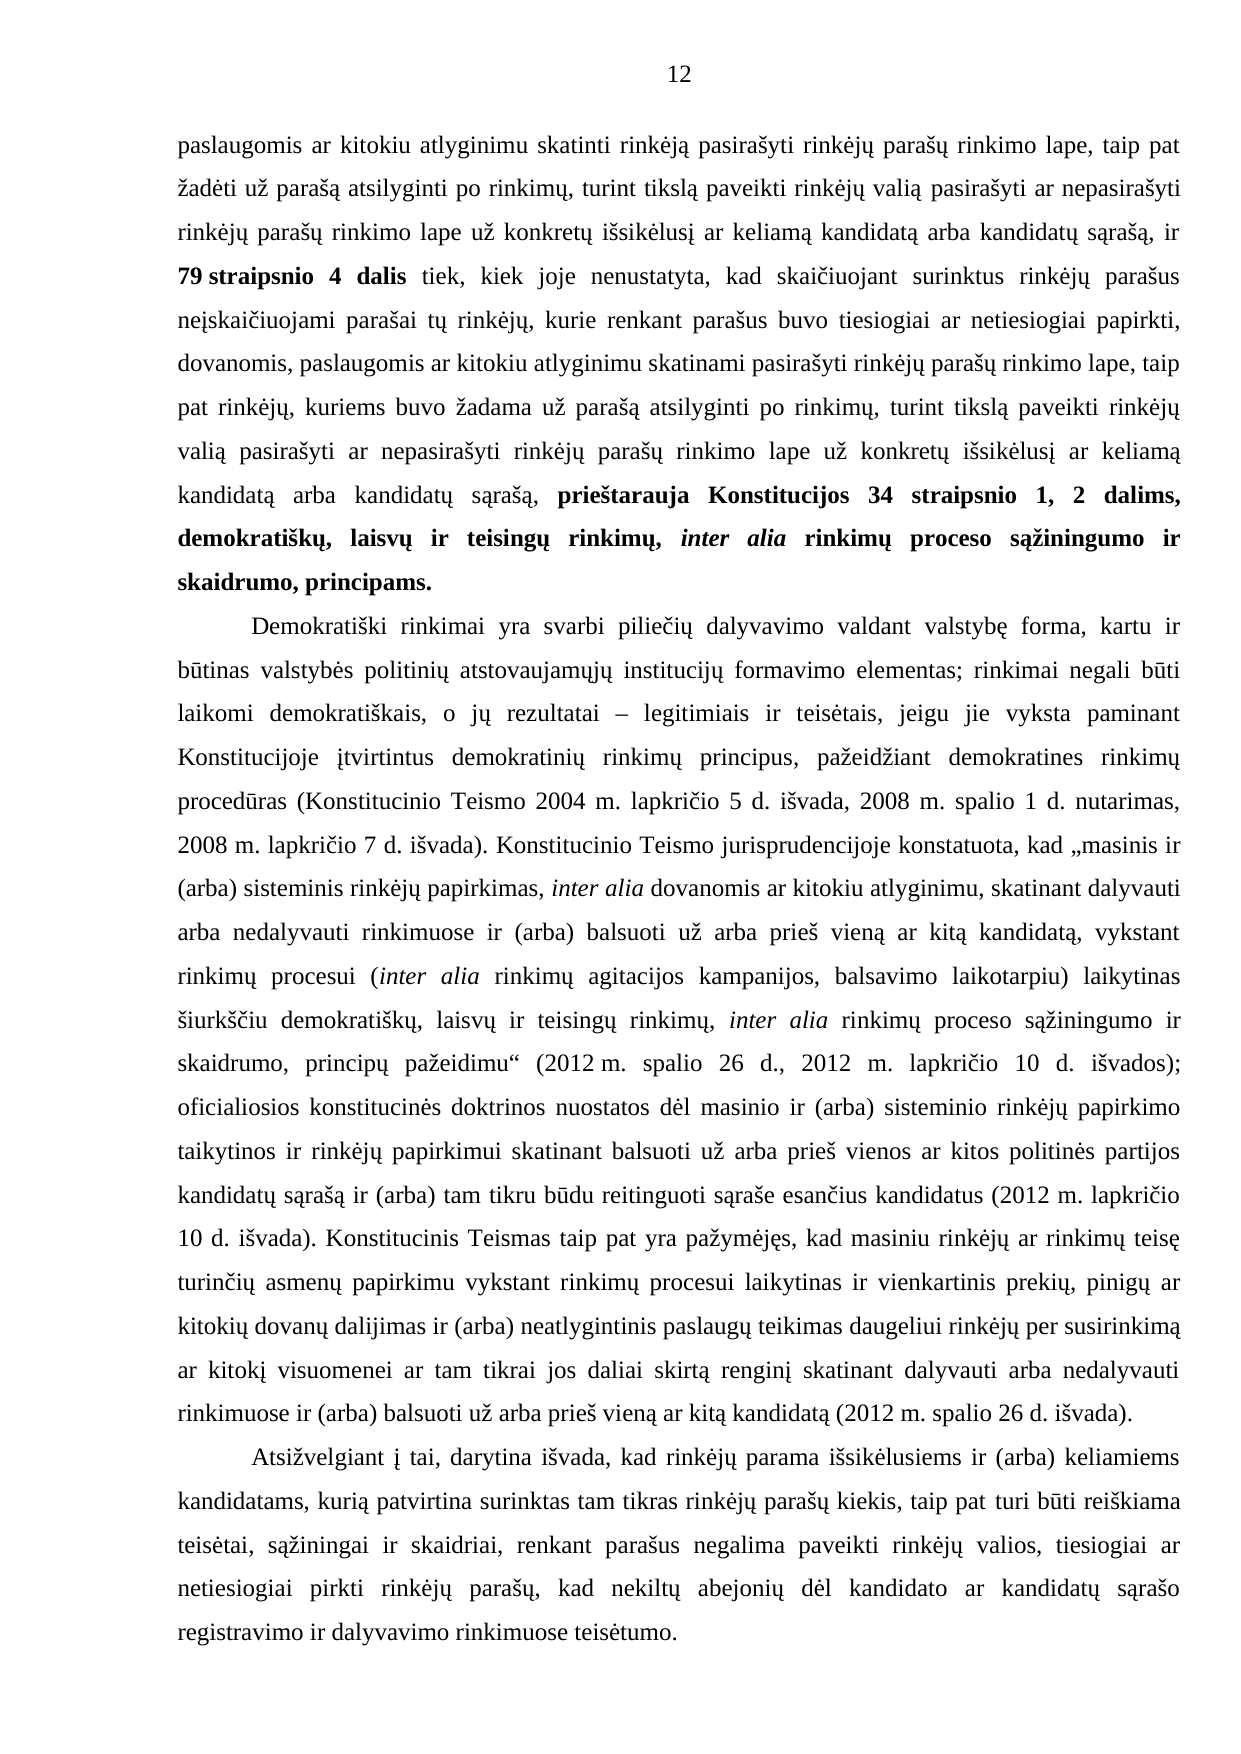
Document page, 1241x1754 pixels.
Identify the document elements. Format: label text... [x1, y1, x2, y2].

list paslaugomis ar kitokiu atlyginimu skatinti rinkėją pasirašyti rinkėjų parašų rinkimo lape, taip pat žadėti už parašą atsilyginti po rinkimų, turint tikslą paveikti rinkėjų valią pasirašyti ar nepasirašyti rinkėjų parašų rinkimo lape už konkretų išsikėlusį ar keliamą kandidatą arba kandidatų sąrašą, ir 79 straipsnio 4 dalis tiek, kiek joje nenustatyta, kad skaičiuojant surinktus rinkėjų parašus neįskaičiuojami parašai tų rinkėjų, kurie renkant parašus buvo tiesiogiai ar netiesiogiai papirkti, dovanomis, paslaugomis ar kitokiu atlyginimu skatinami pasirašyti rinkėjų parašų rinkimo lape, taip pat rinkėjų, kuriems buvo žadama už parašą atsilyginti po rinkimų, turint tikslą paveikti rinkėjų valią pasirašyti ar nepasirašyti rinkėjų parašų rinkimo lape už konkretų išsikėlusį ar keliamą kandidatą arba kandidatų sąrašą, prieštarauja Konstitucijos 34 straipsnio 1, 2 dalims, demokratiškų, laisvų ir teisingų rinkimų, inter alia rinkimų proceso sąžiningumo ir skaidrumo, principams. [177, 118, 1181, 599]
text Atsižvelgiant į tai, darytina išvada, kad rinkėjų parama išsikėlusiems ir (arba) keliamiems kandidatams, kurią patvirtina surinktas tam tikras rinkėjų parašų kiekis, taip pat turi būti reiškiama teisėtai, sąžiningai ir skaidriai, renkant parašus negalima paveikti rinkėjų valios, tiesiogiai ar netiesiogiai pirkti rinkėjų parašų, kad nekiltų abejonių dėl kandidato ar kandidatų sąrašo registravimo ir dalyvavimo rinkimuose teisėtumo. [177, 1431, 1181, 1649]
text Demokratiški rinkimai yra svarbi piliečių dalyvavimo valdant valstybę forma, kartu ir būtinas valstybės politinių atstovaujamųjų institucijų formavimo elementas; rinkimai negali būti laikomi demokratiškais, o jų rezultatai – legitimiais ir teisėtais, jeigu jie vyksta paminant Konstitucijoje įtvirtintus demokratinių rinkimų principus, pažeidžiant demokratines rinkimų procedūras (Konstitucinio Teismo 2004 m. lapkričio 5 d. išvada, 2008 m. spalio 1 d. nutarimas, 2008 m. lapkričio 7 d. išvada). Konstitucinio Teismo jurisprudencijoje konstatuota, kad „masinis ir (arba) sisteminis rinkėjų papirkimas, inter alia dovanomis ar kitokiu atlyginimu, skatinant dalyvauti arba nedalyvauti rinkimuose ir (arba) balsuoti už arba prieš vieną ar kitą kandidatą, vykstant rinkimų procesui (inter alia rinkimų agitacijos kampanijos, balsavimo laikotarpiu) laikytinas šiurkščiu demokratiškų, laisvų ir teisingų rinkimų, inter alia rinkimų proceso sąžiningumo ir skaidrumo, principų pažeidimu“ (2012 m. spalio 26 d., 2012 m. lapkričio 10 d. išvados); oficialiosios konstitucinės doktrinos nuostatos dėl masinio ir (arba) sisteminio rinkėjų papirkimo taikytinos ir rinkėjų papirkimui skatinant balsuoti už arba prieš vienos ar kitos politinės partijos kandidatų sąrašą ir (arba) tam tikru būdu reitinguoti sąraše esančius kandidatus (2012 m. lapkričio 10 d. išvada). Konstitucinis Teismas taip pat yra pažymėjęs, kad masiniu rinkėjų ar rinkimų teisę turinčių asmenų papirkimu vykstant rinkimų procesui laikytinas ir vienkartinis prekių, pinigų ar kitokių dovanų dalijimas ir (arba) neatlygintinis paslaugų teikimas daugeliui rinkėjų per susirinkimą ar kitokį visuomenei ar tam tikrai jos daliai skirtą renginį skatinant dalyvauti arba nedalyvauti rinkimuose ir (arba) balsuoti už arba prieš vieną ar kitą kandidatą (2012 m. spalio 26 d. išvada). [177, 599, 1181, 1431]
